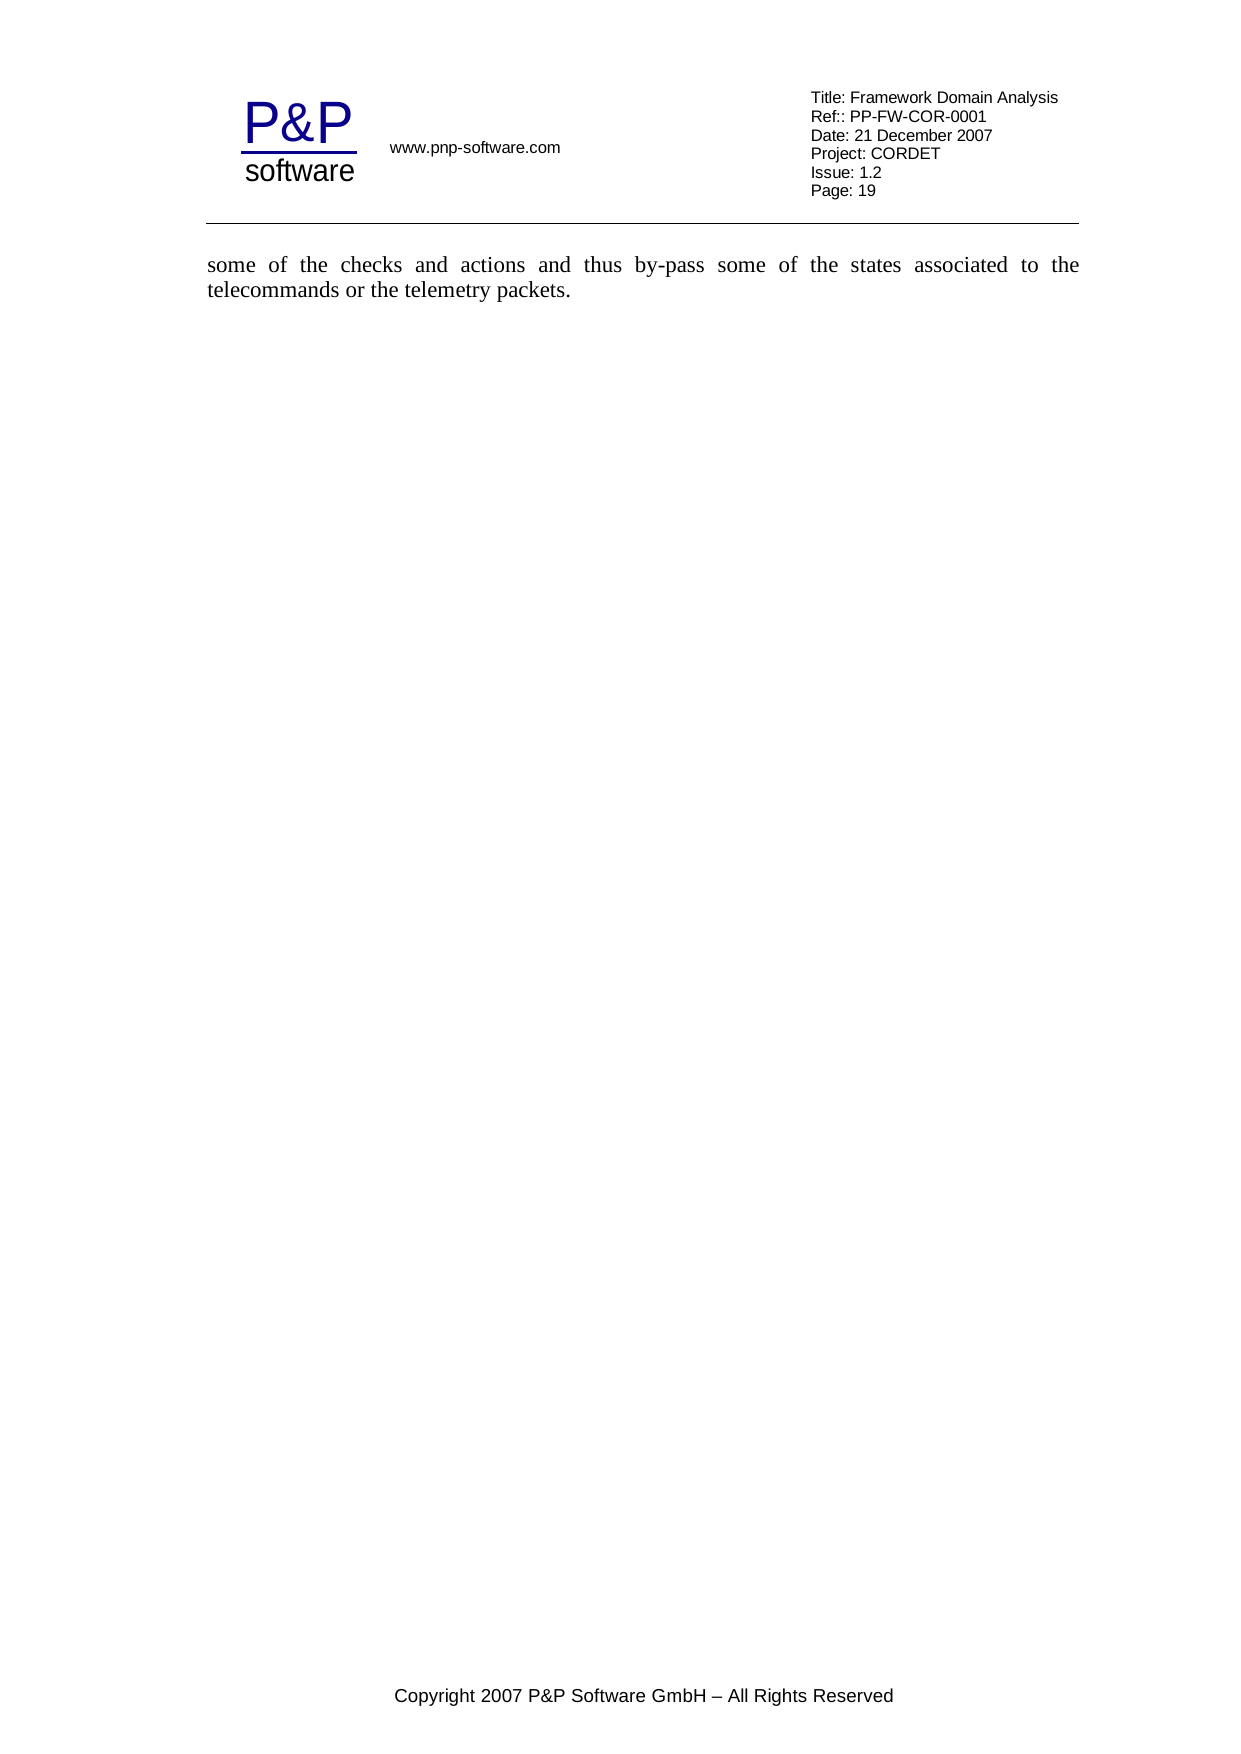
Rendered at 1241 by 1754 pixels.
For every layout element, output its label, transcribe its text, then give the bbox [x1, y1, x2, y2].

text some of the checks and actions and thus by-pass some of the states associated to the telecommands or the telemetry packets. [207, 251, 1081, 302]
